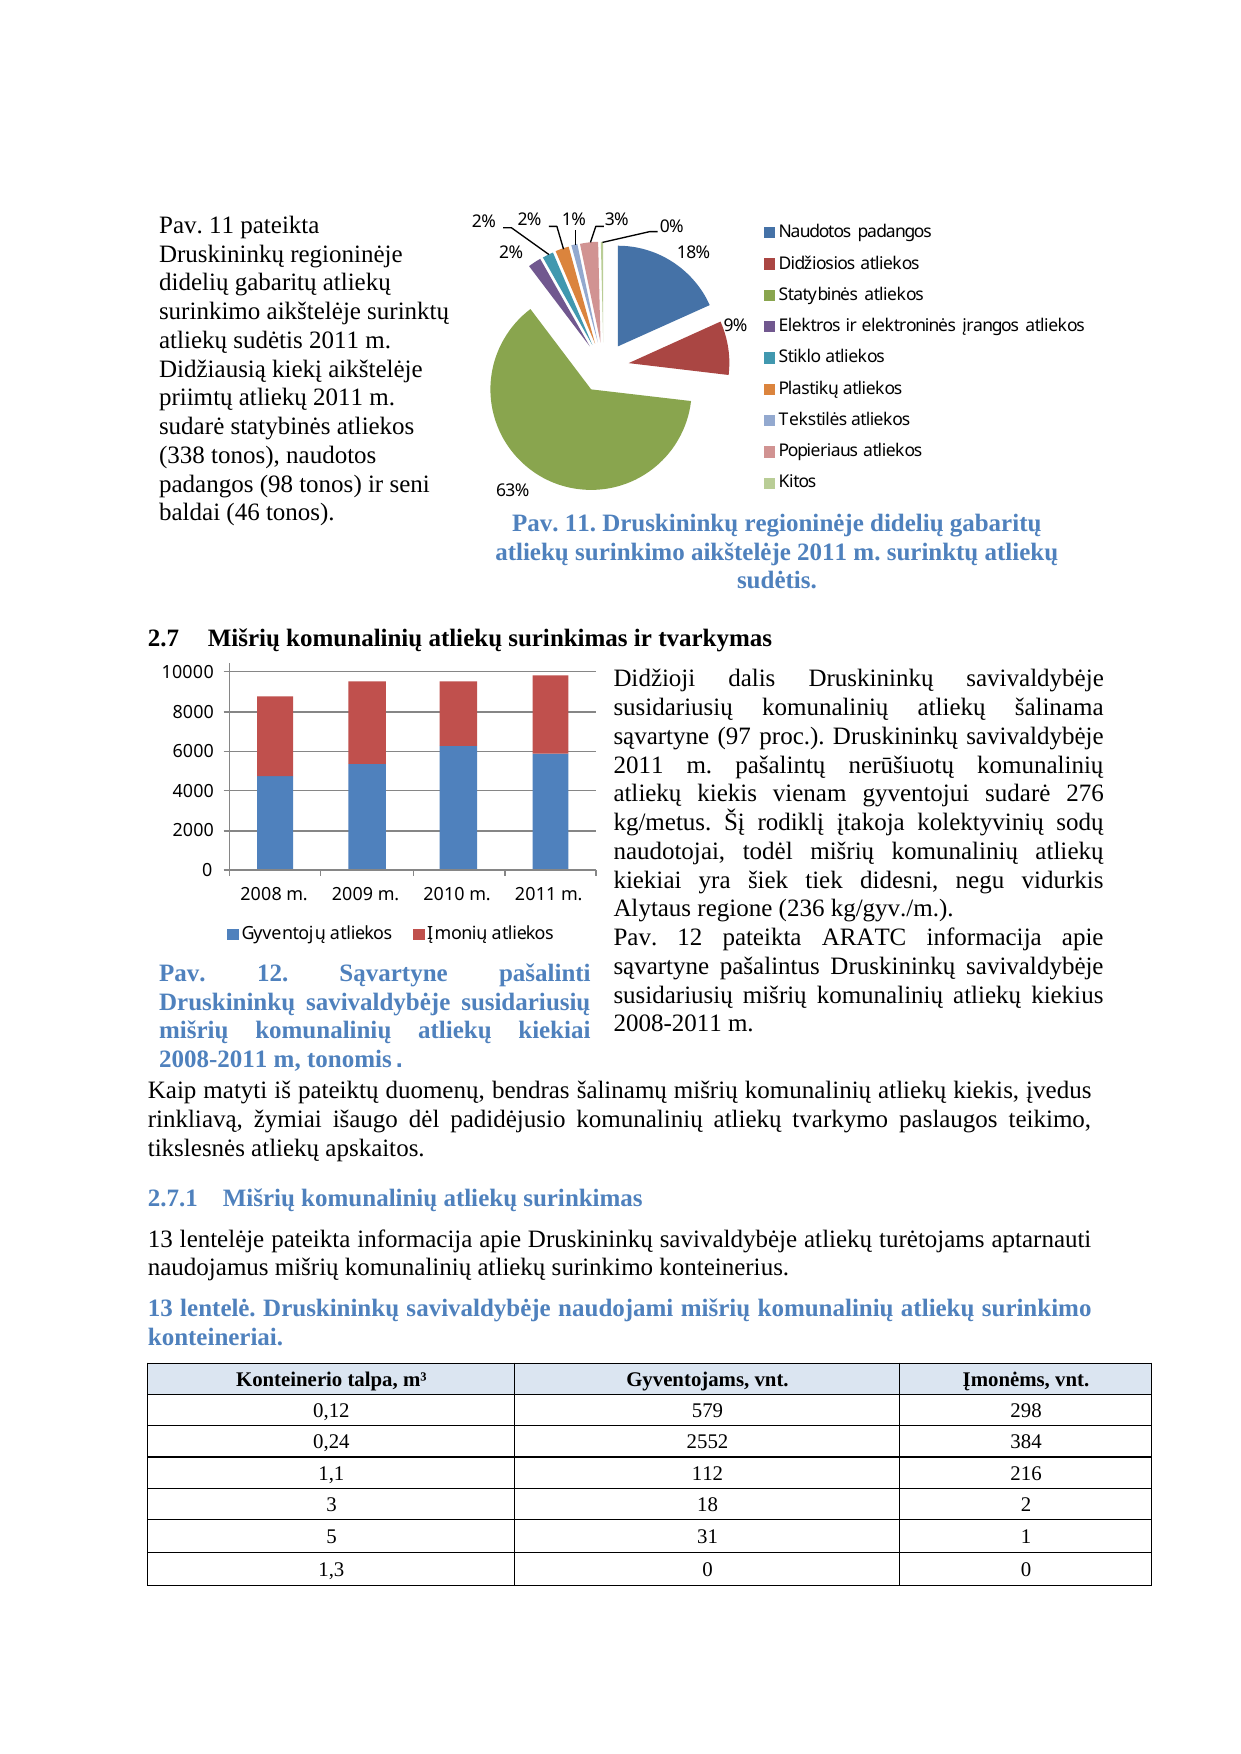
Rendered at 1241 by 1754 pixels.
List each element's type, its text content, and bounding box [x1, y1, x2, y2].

table_cell 0 [515, 1553, 899, 1584]
table_header Pav. 12. Sąvartyne pašalinti Druskininkų savivaldybėje susidariusių mišrių komunalinių atliekų kiekiai 2008-2011 m, tonomis. [148, 664, 602, 1075]
table_header Įmonėms, vnt. [900, 1364, 1151, 1394]
table_header Didžioji dalis Druskininkų savivaldybėje susidariusių komunalinių atliekų šalinama sąvartyne (97 proc.). Druskininkų savivaldybėje 2011 m. pašalintų nerūšiuotų komunalinių atliekų kiekis vienam gyventojui sudarė 276 kg/metus. Šį rodiklį įtakoja kolektyvinių sodų naudotojai, todėl mišrių komunalinių atliekų kiekiai yra šiek tiek didesni, negu vidurkis Alytaus regione (236 kg/gyv./m.). Pav. 12 pateikta ARATC informacija apie sąvartyne pašalintus Druskininkų savivaldybėje susidariusių mišrių komunalinių atliekų kiekius 2008-2011 m. [602, 664, 1115, 1075]
text 13 lentelė. Druskininkų savivaldybėje naudojami mišrių komunalinių atliekų surinkimo konteineriai. [148, 1293, 1092, 1351]
table_cell 2 [900, 1489, 1151, 1519]
table_cell 3 [148, 1489, 514, 1519]
table_cell 0,24 [148, 1426, 514, 1456]
table_cell 298 [900, 1395, 1151, 1425]
table_cell 0,12 [148, 1395, 514, 1425]
table_header Pav. 11 pateikta Druskininkų regioninėje didelių gabaritų atliekų surinkimo aikštelėje surinktų atliekų sudėtis 2011 m. Didžiausią kiekį aikštelėje priimtų atliekų 2011 m. sudarė statybinės atliekos (338 tonos), naudotos padangos (98 tonos) ir seni baldai (46 tonos). [148, 205, 461, 594]
table_cell 579 [515, 1395, 899, 1425]
table_cell 1,1 [148, 1458, 514, 1488]
table_header Pav. 11. Druskininkų regioninėje didelių gabaritų atliekų surinkimo aikštelėje 2011 m. surinktų atliekų sudėtis. [461, 205, 1092, 594]
table_cell 112 [515, 1458, 899, 1488]
table_cell 1 [900, 1520, 1151, 1552]
subtitle 2.7 Mišrių komunalinių atliekų surinkimas ir tvarkymas [148, 623, 1092, 652]
table_cell 18 [515, 1489, 899, 1519]
subtitle 2.7.1 Mišrių komunalinių atliekų surinkimas [148, 1183, 1092, 1212]
table_cell 384 [900, 1426, 1151, 1456]
table_header Gyventojams, vnt. [515, 1364, 899, 1394]
text Kaip matyti iš pateiktų duomenų, bendras šalinamų mišrių komunalinių atliekų kiekis, įvedus rinkliavą, žymiai išaugo dėl padidėjusio komunalinių atliekų tvarkymo paslaugos teikimo, tikslesnės atliekų apskaitos. [148, 1075, 1092, 1161]
table_cell 0 [900, 1553, 1151, 1584]
table_header Konteinerio talpa, m³ [148, 1364, 514, 1394]
table_cell 5 [148, 1520, 514, 1552]
table_cell 2552 [515, 1426, 899, 1456]
table_cell 216 [900, 1458, 1151, 1488]
text 13 lentelėje pateikta informacija apie Druskininkų savivaldybėje atliekų turėtojams aptarnauti naudojamus mišrių komunalinių atliekų surinkimo konteinerius. [148, 1224, 1092, 1281]
table_cell 31 [515, 1520, 899, 1552]
table_cell 1,3 [148, 1553, 514, 1584]
